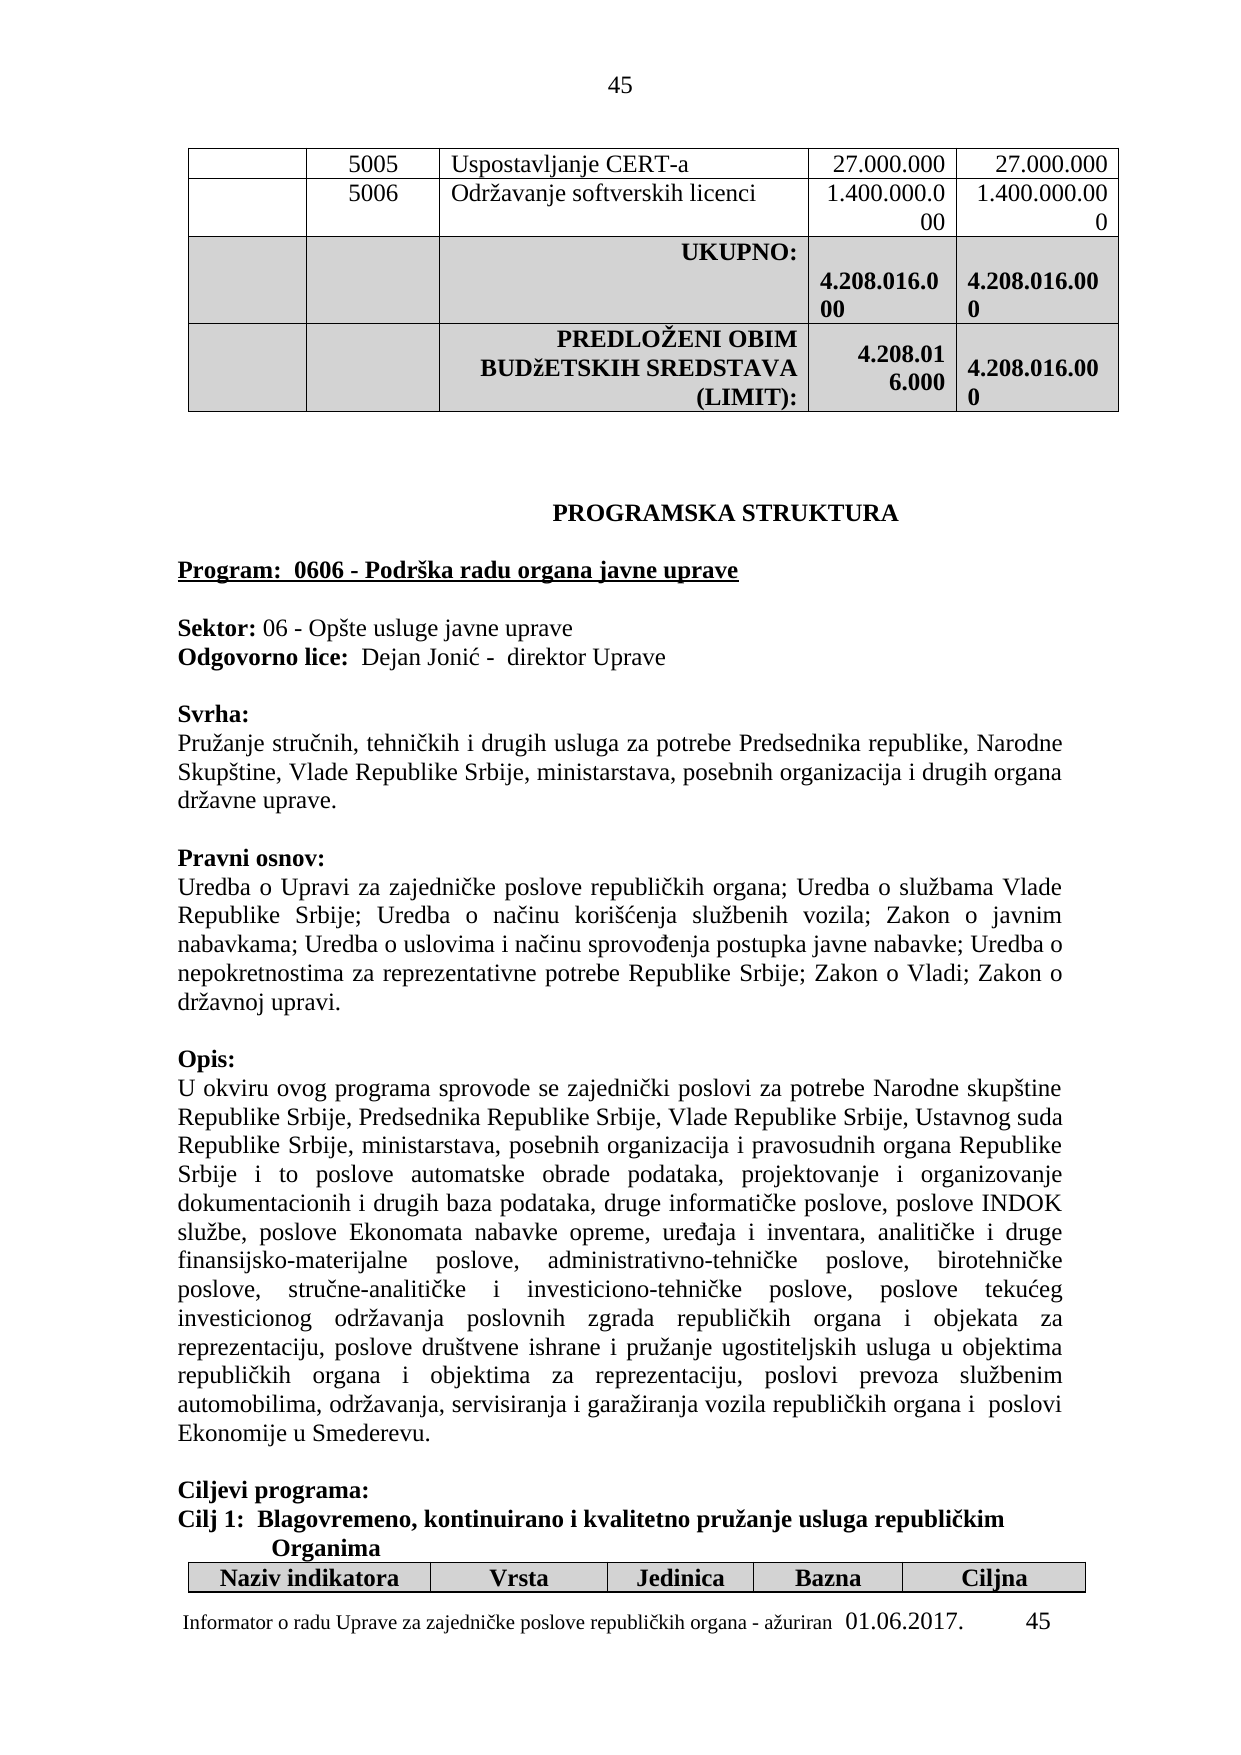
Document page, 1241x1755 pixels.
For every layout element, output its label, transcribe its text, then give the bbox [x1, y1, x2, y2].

table_cell 4.208.016.000 [809, 237, 956, 323]
table_header Vrsta [431, 1563, 607, 1591]
text Pravni osnov: [177, 843, 1063, 872]
table_cell [189, 179, 306, 236]
table_cell [307, 324, 439, 411]
table_cell 4.208.016.000 [957, 237, 1118, 323]
table_cell 4.208.016.000 [809, 324, 956, 411]
text Sektor: 06 - Opšte usluge javne uprave Odgovorno lice: Dejan Jonić - direktor Uprave [177, 584, 1063, 670]
table_cell 1.400.000.000 [809, 179, 956, 236]
table_cell Uspostavlјanje CERT-a [440, 149, 808, 177]
table_cell [189, 324, 306, 411]
text PROGRAMSKA STRUKTURA [477, 498, 1063, 527]
table_cell 27.000.000 [957, 149, 1118, 177]
table_cell Održavanje softverskih licenci [440, 179, 808, 236]
table_header Bazna [754, 1563, 902, 1591]
text Uredba o Upravi za zajedničke poslove republičkih organa; Uredba o službama Vlade Republike Srbije; Uredba o načinu korišćenja službenih vozila; Zakon o javnim nabavkama; Uredba o uslovima i načinu sprovođenja postupka javne nabavke; Uredba o nepokretnostima za reprezentativne potrebe Republike Srbije; Zakon o Vladi; Zakon o državnoj upravi. [177, 872, 1063, 1015]
table_cell [189, 237, 306, 323]
text Program: 0606 - Podrška radu organa javne uprave [177, 527, 1063, 584]
text Organima [177, 1533, 1063, 1562]
text Opis: U okviru ovog programa sprovode se zajednički poslovi za potrebe Narodne skupštine Republike Srbije, Predsednika Republike Srbije, Vlade Republike Srbije, Ustavnog suda Republike Srbije, ministarstava, posebnih organizacija i pravosudnih organa Republike Srbije i to poslove automatske obrade podataka, projektovanje i organizovanje dokumentacionih i drugih baza podataka, druge informatičke poslove, poslove INDOK službe, poslove Ekonomata nabavke opreme, uređaja i inventara, analitičke i druge finansijsko-materijalne poslove, administrativno-tehničke poslove, birotehničke poslove, stručne-analitičke i investiciono-tehničke poslove, poslove tekućeg investicionog održavanja poslovnih zgrada republičkih organa i objekata za reprezentaciju, poslove društvene ishrane i pružanje ugostitelјskih usluga u objektima republičkih organa i objektima za reprezentaciju, poslovi prevoza službenim automobilima, održavanja, servisiranja i garažiranja vozila republičkih organa i poslovi Ekonomije u Smederevu. [177, 1015, 1063, 1447]
table_cell 5005 [307, 149, 439, 177]
table_cell UKUPNO: [440, 237, 808, 323]
table_header Cilјna [903, 1563, 1085, 1591]
table_cell 27.000.000 [809, 149, 956, 177]
table_cell 4.208.016.000 [957, 324, 1118, 411]
text Cilј 1: Blagovremeno, kontinuirano i kvalitetno pružanje usluga republičkim [177, 1504, 1063, 1533]
table_cell [189, 149, 306, 177]
table_cell [307, 237, 439, 323]
text Cilјevi programa: [177, 1475, 1063, 1504]
table_cell 1.400.000.000 [957, 179, 1118, 236]
text Svrha: Pružanje stručnih, tehničkih i drugih usluga za potrebe Predsednika republike, Narodne Skupštine, Vlade Republike Srbije, ministarstava, posebnih organizacija i drugih organa državne uprave. [177, 670, 1063, 814]
table_cell PREDLOŽENI OBIM BUDžETSKIH SREDSTAVA (LIMIT): [440, 324, 808, 411]
table_cell 5006 [307, 179, 439, 236]
table_header Jedinica [608, 1563, 753, 1591]
table_header Naziv indikatora [189, 1563, 430, 1591]
